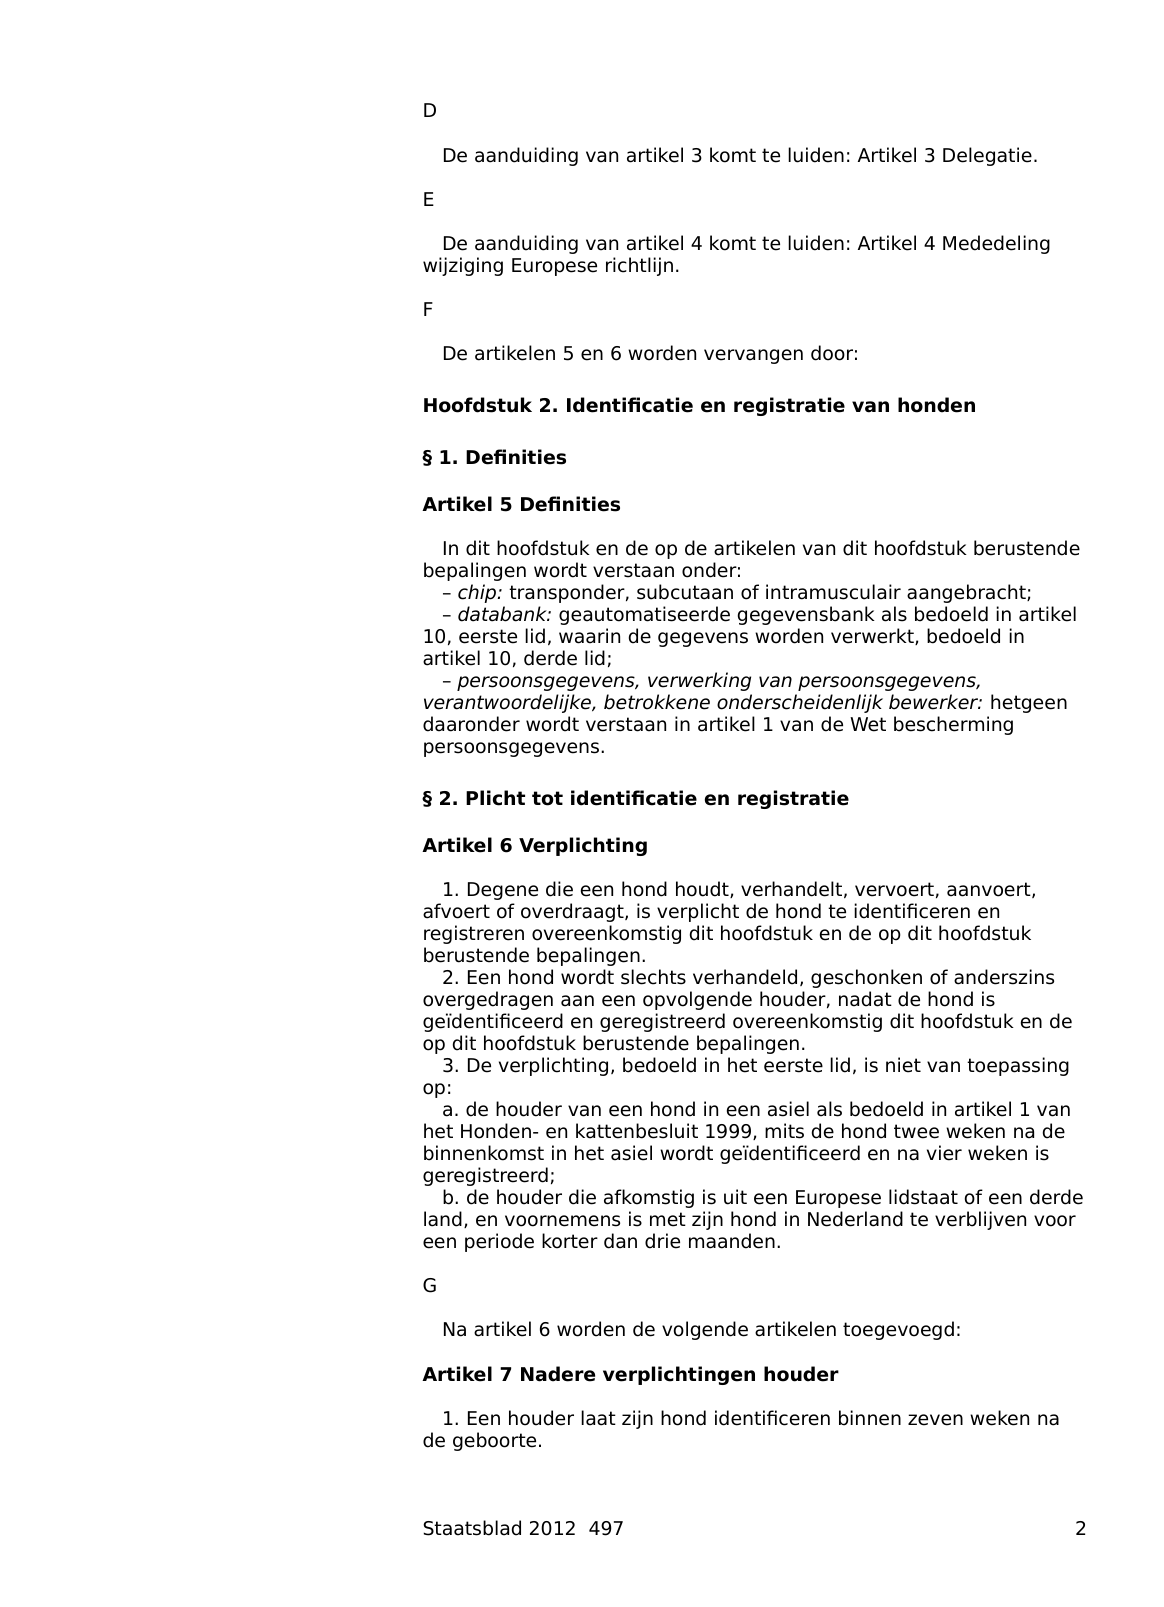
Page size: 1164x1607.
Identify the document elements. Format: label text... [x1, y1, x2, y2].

text In dit hoofdstuk en de op de artikelen van dit hoofdstuk berustende bepalingen wordt verstaan onder: [422, 538, 1087, 582]
text a. de houder van een hond in een asiel als bedoeld in artikel 1 van het Honden- en kattenbesluit 1999, mits de hond twee weken na de binnenkomst in het asiel wordt geïdentificeerd en na vier weken is geregistreerd; [422, 1099, 1087, 1187]
text 1. Degene die een hond houdt, verhandelt, vervoert, aanvoert, afvoert of overdraagt, is verplicht de hond te identificeren en registreren overeenkomstig dit hoofdstuk en de op dit hoofdstuk berustende bepalingen. [422, 879, 1087, 967]
subtitle Artikel 7 Nadere verplichtingen houder [422, 1363, 1087, 1385]
text E [422, 189, 1087, 211]
text – databank: geautomatiseerde gegevensbank als bedoeld in artikel 10, eerste lid, waarin de gegevens worden verwerkt, bedoeld in artikel 10, derde lid; [422, 604, 1087, 670]
text De artikelen 5 en 6 worden vervangen door: [422, 343, 1087, 365]
text 1. Een houder laat zijn hond identificeren binnen zeven weken na de geboorte. [422, 1408, 1087, 1452]
text b. de houder die afkomstig is uit een Europese lidstaat of een derde land, en voornemens is met zijn hond in Nederland te verblijven voor een periode korter dan drie maanden. [422, 1187, 1087, 1253]
text Na artikel 6 worden de volgende artikelen toegevoegd: [422, 1319, 1087, 1341]
text – persoonsgegevens, verwerking van persoonsgegevens, verantwoordelijke, betrokkene onderscheidenlijk bewerker: hetgeen daaronder wordt verstaan in artikel 1 van de Wet bescherming persoonsgegevens. [422, 670, 1087, 758]
text 3. De verplichting, bedoeld in het eerste lid, is niet van toepassing op: [422, 1055, 1087, 1099]
subtitle § 2. Plicht tot identificatie en registratie [422, 788, 1087, 810]
subtitle Hoofdstuk 2. Identificatie en registratie van honden [422, 395, 1087, 417]
subtitle Artikel 6 Verplichting [422, 835, 1087, 857]
text F [422, 299, 1087, 321]
text D [422, 100, 1087, 122]
text 2. Een hond wordt slechts verhandeld, geschonken of anderszins overgedragen aan een opvolgende houder, nadat de hond is geïdentificeerd en geregistreerd overeenkomstig dit hoofdstuk en de op dit hoofdstuk berustende bepalingen. [422, 967, 1087, 1055]
subtitle Artikel 5 Definities [422, 494, 1087, 516]
text De aanduiding van artikel 3 komt te luiden: Artikel 3 Delegatie. [422, 144, 1087, 167]
text De aanduiding van artikel 4 komt te luiden: Artikel 4 Mededeling wijziging Europese richtlijn. [422, 233, 1087, 277]
text – chip: transponder, subcutaan of intramusculair aangebracht; [422, 582, 1087, 604]
text G [422, 1275, 1087, 1297]
subtitle § 1. Definities [422, 447, 1087, 469]
